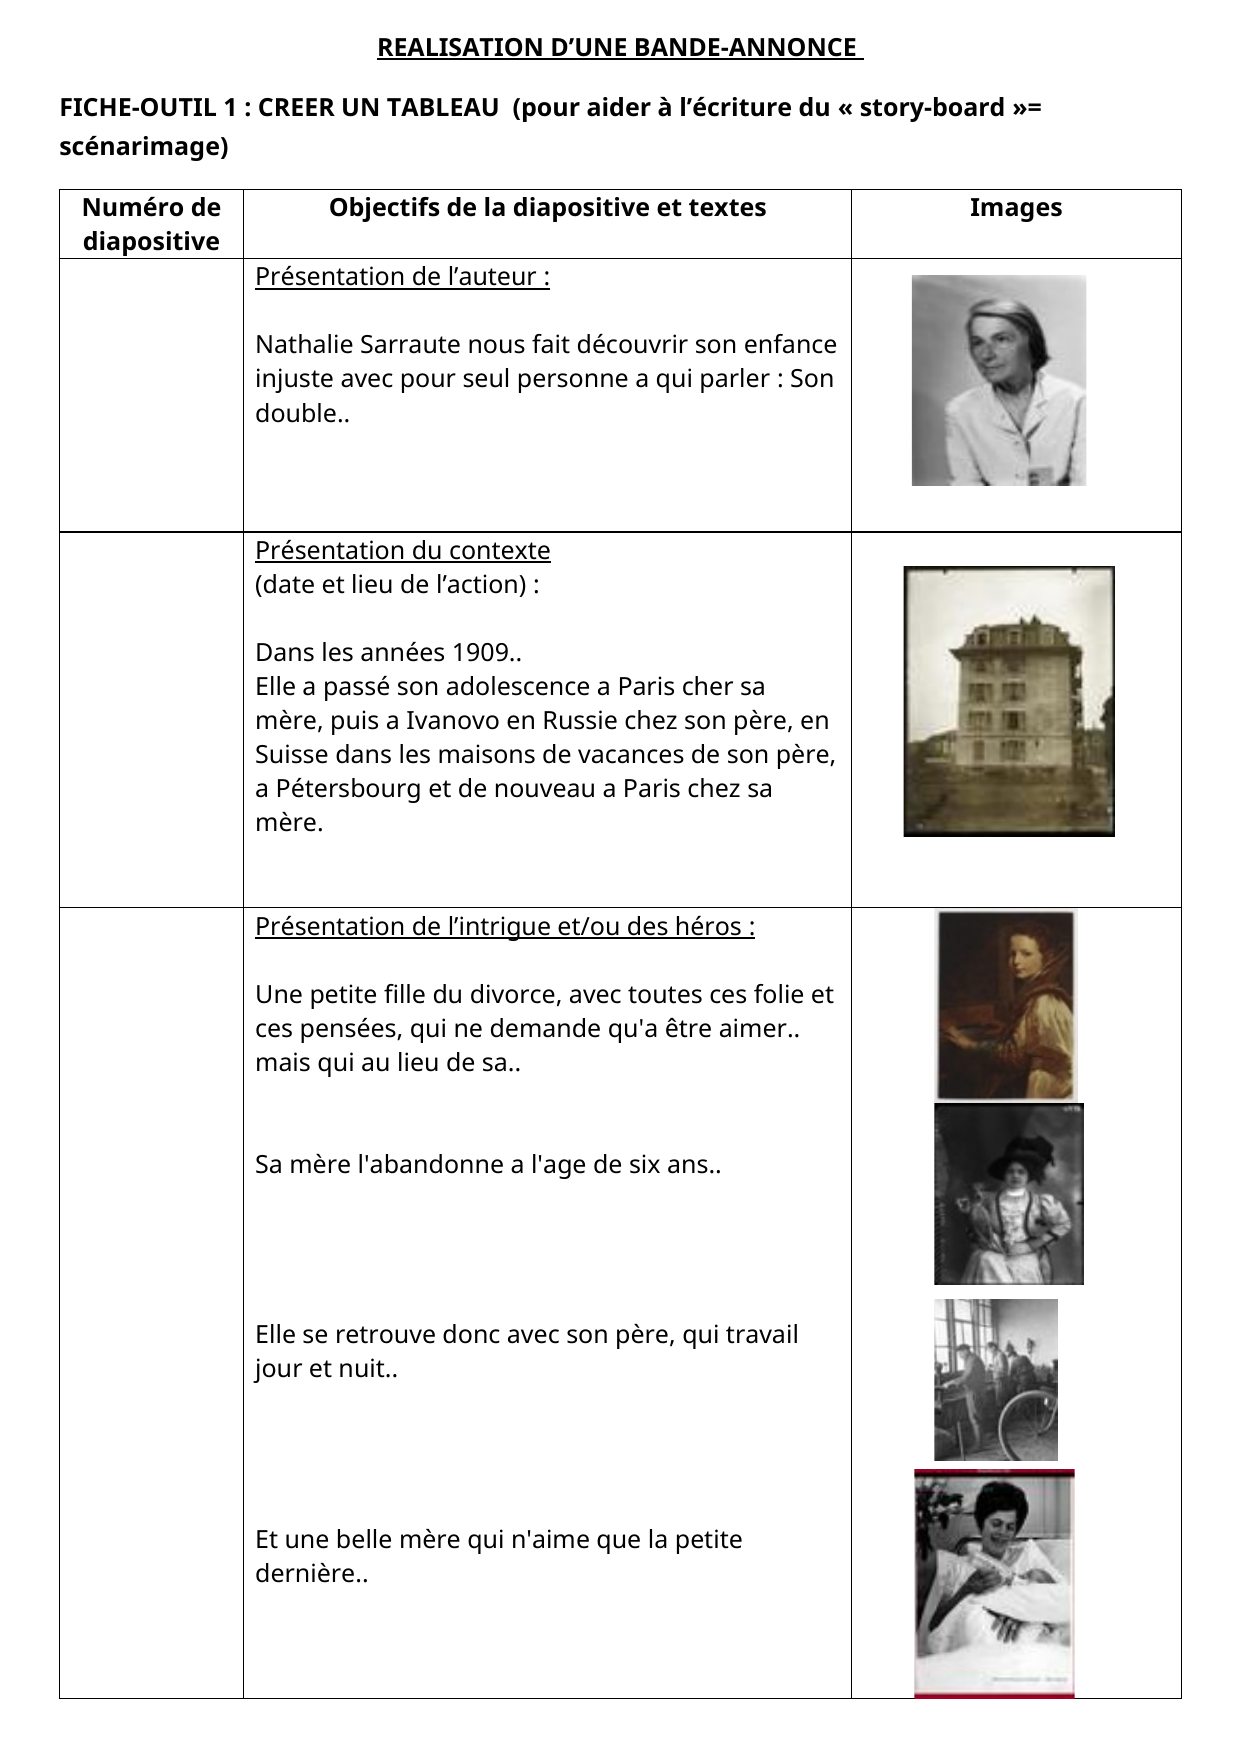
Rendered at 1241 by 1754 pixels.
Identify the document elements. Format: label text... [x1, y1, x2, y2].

text REALISATION D’UNE BANDE-ANNONCE [59, 29, 1181, 64]
table_cell Présentation de l’auteur : Nathalie Sarraute nous fait découvrir son enfance injuste avec pour seul personne a qui parler : Son double.. [244, 259, 851, 531]
picture [934, 908, 1084, 1285]
text FICHE-OUTIL 1 : CREER UN TABLEAU (pour aider à l’écriture du « story-board »= scénarimage) [59, 89, 1181, 163]
table_cell [60, 908, 243, 1698]
table_cell [60, 259, 243, 531]
table_header Objectifs de la diapositive et textes [244, 190, 851, 258]
table_cell Présentation de l’intrigue et/ou des héros : Une petite fille du divorce, avec toutes ces folie et ces pensées, qui ne demande qu'a être aimer.. mais qui au lieu de sa.. Sa mère l'abandonne a l'age de six ans.. Elle se retrouve donc avec son père, qui travail jour et nuit.. Et une belle mère qui n'aime que la petite dernière.. [244, 908, 851, 1698]
picture [914, 1469, 1075, 1699]
table_header Images [852, 190, 1181, 258]
picture [911, 275, 1087, 486]
picture [934, 1299, 1058, 1461]
table_cell Présentation du contexte (date et lieu de l’action) : Dans les années 1909.. Elle a passé son adolescence a Paris cher sa mère, puis a Ivanovo en Russie chez son père, en Suisse dans les maisons de vacances de son père, a Pétersbourg et de nouveau a Paris chez sa mère. [244, 533, 851, 907]
picture [903, 566, 1115, 837]
table_cell [60, 533, 243, 907]
table_cell [852, 533, 1181, 907]
table_cell [852, 259, 1181, 531]
table_cell [852, 908, 1181, 1698]
table_header Numéro de diapositive [60, 190, 243, 258]
